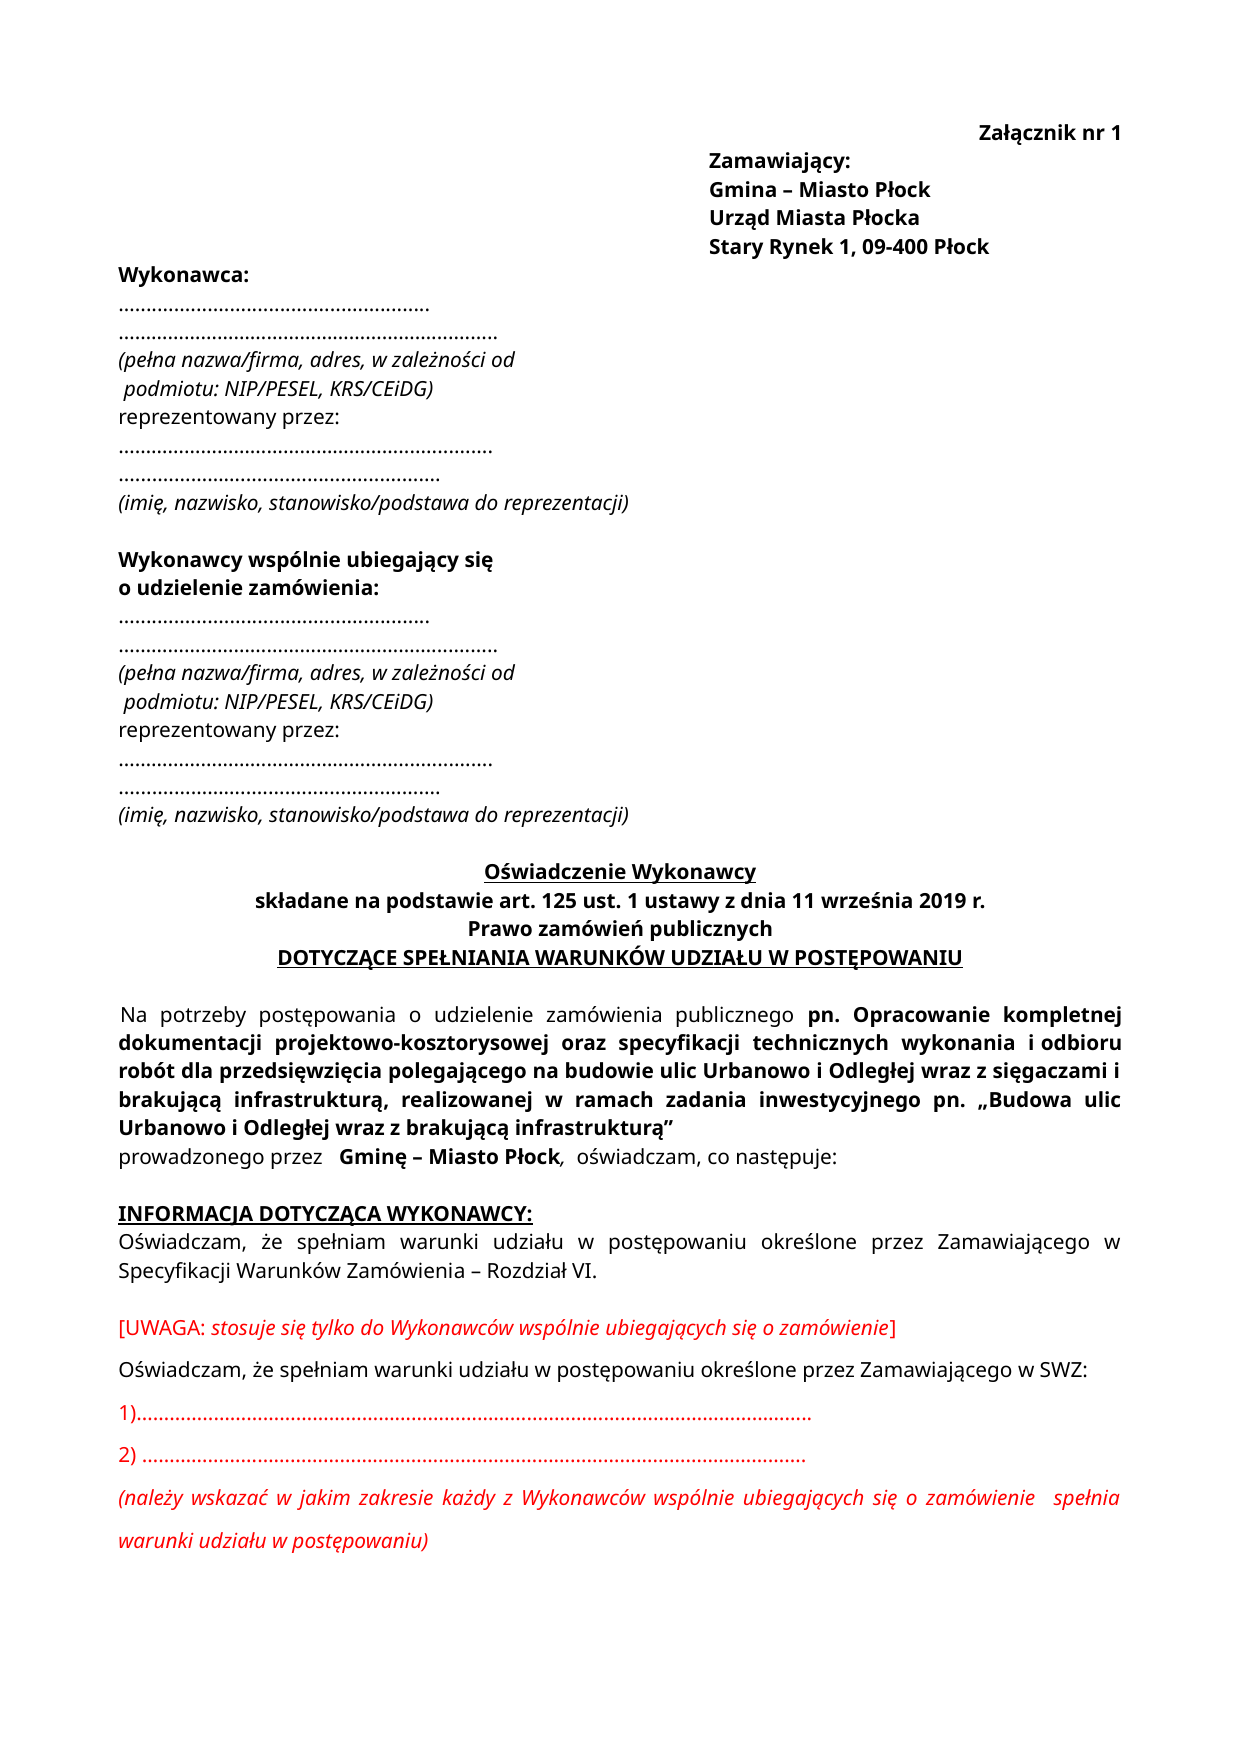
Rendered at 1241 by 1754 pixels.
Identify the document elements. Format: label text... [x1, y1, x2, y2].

text reprezentowany przez: [118, 715, 1122, 744]
text ……………………………………………................. [118, 431, 1122, 459]
text Urząd Miasta Płocka [118, 203, 1122, 232]
text Na potrzeby postępowania o udzielenie zamówienia publicznego pn. Opracowanie kompletnej dokumentacji projektowo-kosztorysowej oraz specyfikacji technicznych wykonania i odbioru robót dla przedsięwzięcia polegającego na budowie ulic Urbanowo i Odległej wraz z sięgaczami i brakującą infrastrukturą, realizowanej w ramach zadania inwestycyjnego pn. „Budowa ulic Urbanowo i Odległej wraz z brakującą infrastrukturą” [118, 1000, 1122, 1142]
text (imię, nazwisko, stanowisko/podstawa do reprezentacji) [118, 488, 1122, 516]
text prowadzonego przez Gminę – Miasto Płock, oświadczam, co następuje: [118, 1142, 1122, 1170]
text reprezentowany przez: [118, 402, 1122, 431]
text Wykonawca: [118, 260, 1122, 289]
text Oświadczam, że spełniam warunki udziału w postępowaniu określone przez Zamawiającego w SWZ: [118, 1355, 1122, 1384]
text (pełna nazwa/firma, adres, w zależności od [118, 658, 1122, 687]
text …………………………………………………............ [118, 317, 1122, 346]
text DOTYCZĄCE SPEŁNIANIA WARUNKÓW UDZIAŁU W POSTĘPOWANIU [118, 943, 1122, 971]
text …..................................................... [118, 602, 1122, 630]
text …..................................................... [118, 289, 1122, 317]
text (pełna nazwa/firma, adres, w zależności od [118, 346, 1122, 374]
text podmiotu: NIP/PESEL, KRS/CEiDG) [118, 687, 1122, 715]
text Prawo zamówień publicznych [118, 914, 1122, 943]
text (imię, nazwisko, stanowisko/podstawa do reprezentacji) [118, 801, 1122, 829]
text Stary Rynek 1, 09-400 Płock [118, 232, 1122, 260]
text Oświadczenie Wykonawcy [118, 857, 1122, 886]
text .............……….................................... [118, 459, 1122, 488]
text ……………………………………………................. [118, 744, 1122, 772]
text Oświadczam, że spełniam warunki udziału w postępowaniu określone przez Zamawiającego w Specyfikacji Warunków Zamówienia – Rozdział VI. [118, 1227, 1122, 1284]
text Gmina – Miasto Płock [118, 175, 1122, 203]
text .............……….................................... [118, 772, 1122, 801]
text [UWAGA: stosuje się tylko do Wykonawców wspólnie ubiegających się o zamówienie] [118, 1313, 1122, 1341]
text 2) …………………………………………………………………………………………………………. [118, 1441, 1122, 1469]
text …………………………………………………............ [118, 630, 1122, 658]
text (należy wskazać w jakim zakresie każdy z Wykonawców wspólnie ubiegających się o zamówienie spełnia warunki udziału w postępowaniu) [118, 1483, 1122, 1554]
text Załącznik nr 1 [118, 118, 1122, 147]
text Wykonawcy wspólnie ubiegający się [118, 545, 1122, 573]
text 1)…………..…………………………………………………..………………………………………….. [118, 1398, 1122, 1426]
text INFORMACJA DOTYCZĄCA WYKONAWCY: [118, 1199, 1122, 1227]
text składane na podstawie art. 125 ust. 1 ustawy z dnia 11 września 2019 r. [118, 886, 1122, 914]
text o udzielenie zamówienia: [118, 573, 1122, 602]
text Zamawiający: [118, 147, 1122, 175]
text podmiotu: NIP/PESEL, KRS/CEiDG) [118, 374, 1122, 402]
